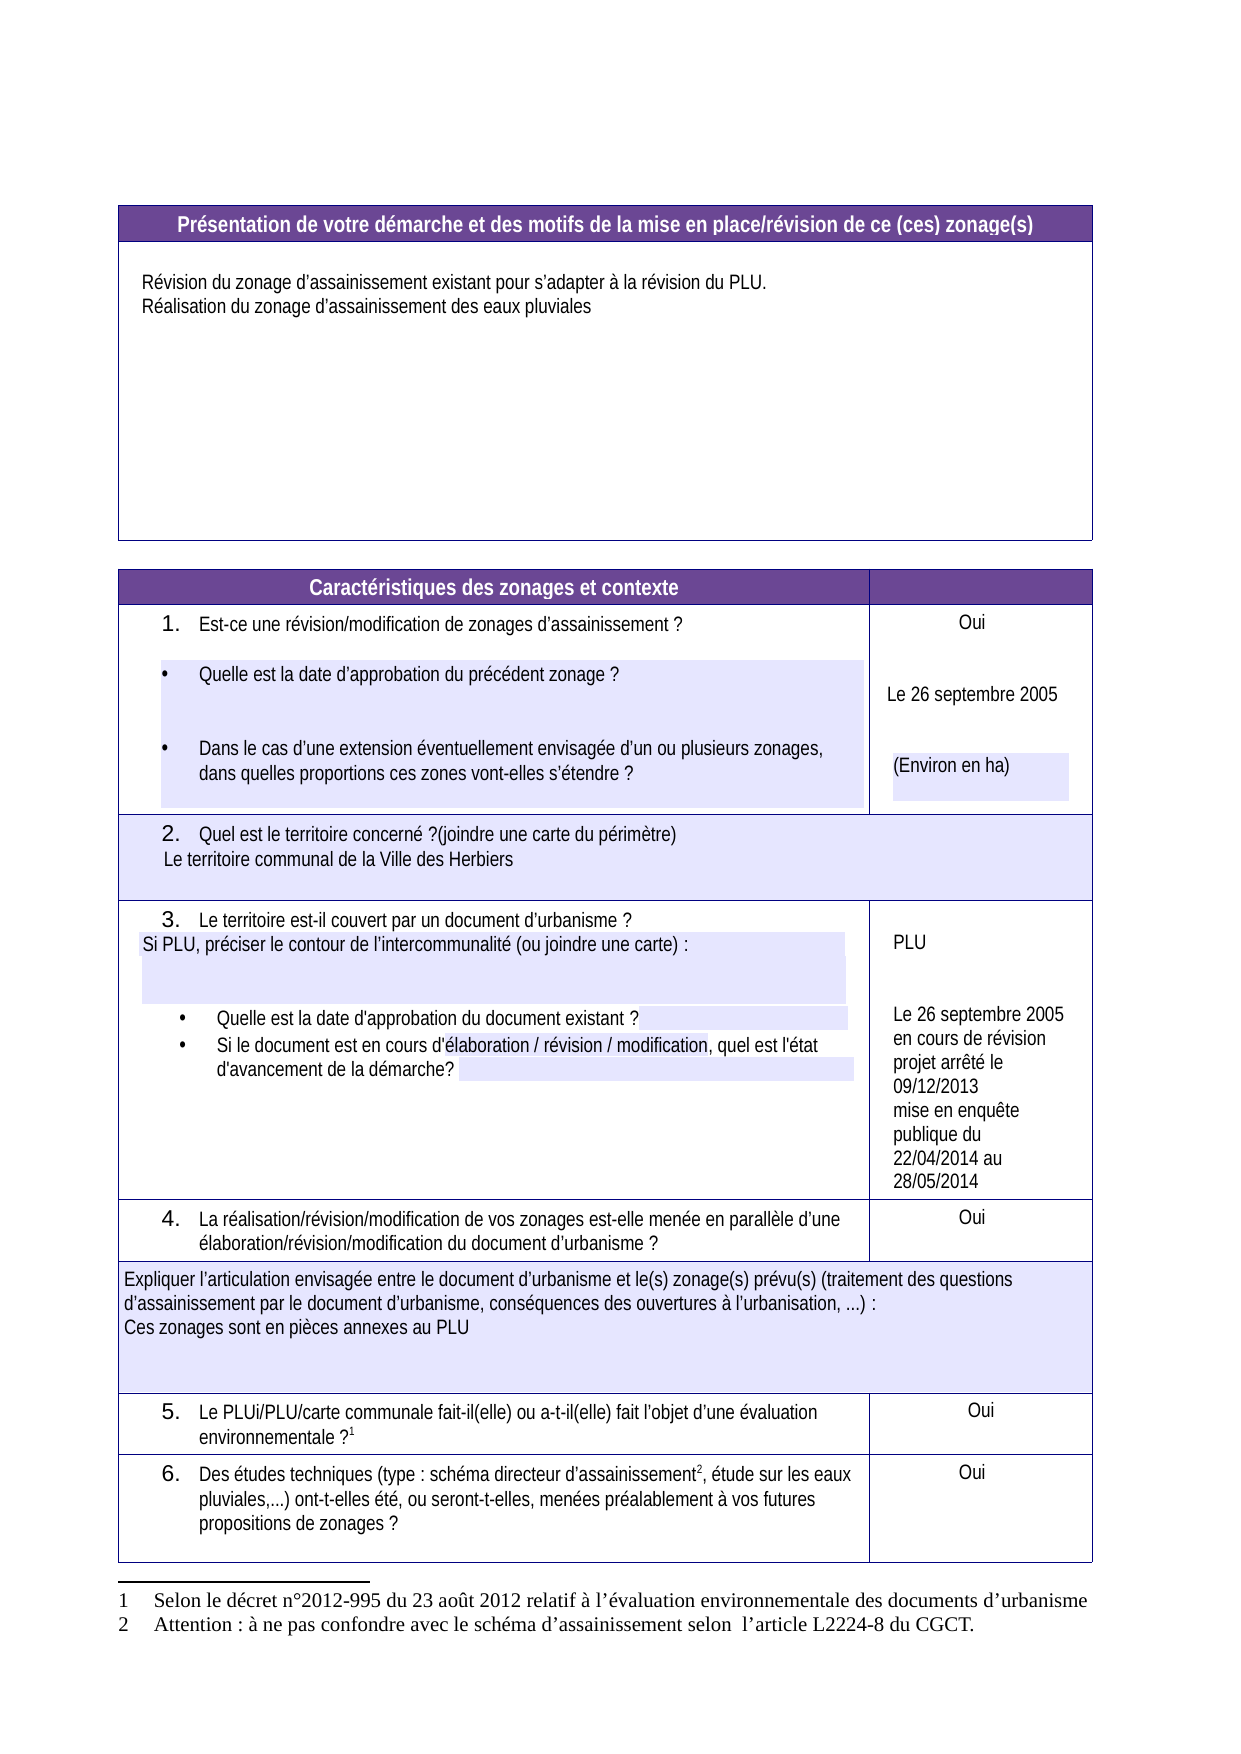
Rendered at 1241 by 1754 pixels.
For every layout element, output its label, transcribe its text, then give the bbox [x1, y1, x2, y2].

table_cell PLU Le 26 septembre 2005 en cours de révision projet arrêté le 09/12/2013 mise en enquête publique du 22/04/2014 au 28/05/2014 [870, 901, 1092, 1199]
table_header [870, 570, 1092, 604]
table_cell Oui [870, 1394, 1092, 1454]
table_cell Oui [870, 1200, 1092, 1261]
table_cell Expliquer l’articulation envisagée entre le document d’urbanisme et le(s) zonage(s) prévu(s) (traitement des questions d’assainissement par le document d’urbanisme, conséquences des ouvertures à l’urbanisation, ...) : Ces zonages sont en pièces annexes au PLU [119, 1262, 1092, 1392]
table_cell La réalisation/révision/modification de vos zonages est-elle menée en parallèle d’une élaboration/révision/modification du document d’urbanisme ? [119, 1200, 869, 1261]
table_cell Oui Le 26 septembre 2005 (Environ en ha) [870, 605, 1092, 814]
table_header Présentation de votre démarche et des motifs de la mise en place/révision de ce (ces) zonage(s) [119, 206, 1092, 241]
table_header Caractéristiques des zonages et contexte [119, 570, 869, 604]
table_cell Quel est le territoire concerné ?(joindre une carte du périmètre) Le territoire communal de la Ville des Herbiers [119, 815, 1092, 900]
table_cell Le territoire est-il couvert par un document d’urbanisme ? Si PLU, préciser le contour de l’intercommunalité (ou joindre une carte) : Quelle est la date d'approbation du document existant ? Si le document est en cours d'élaboration / révision / modification, quel est l'état d'avancement de la démarche? [119, 901, 869, 1199]
table_cell Est-ce une révision/modification de zonages d’assainissement ? Quelle est la date d’approbation du précédent zonage ? Dans le cas d’une extension éventuellement envisagée d’un ou plusieurs zonages, dans quelles proportions ces zones vont-elles s’étendre ? [119, 605, 869, 814]
table_cell Oui [870, 1455, 1092, 1562]
table_cell Révision du zonage d’assainissement existant pour s’adapter à la révision du PLU. Réalisation du zonage d’assainissement des eaux pluviales [119, 242, 1092, 539]
table_cell Des études techniques (type : schéma directeur d’assainissement, étude sur les eaux pluviales,...) ont-t-elles été, ou seront-t-elles, menées préalablement à vos futures propositions de zonages ? [119, 1455, 869, 1562]
table_cell Le PLUi/PLU/carte communale fait-il(elle) ou a-t-il(elle) fait l’objet d’une évaluation environnementale ? [119, 1394, 869, 1454]
